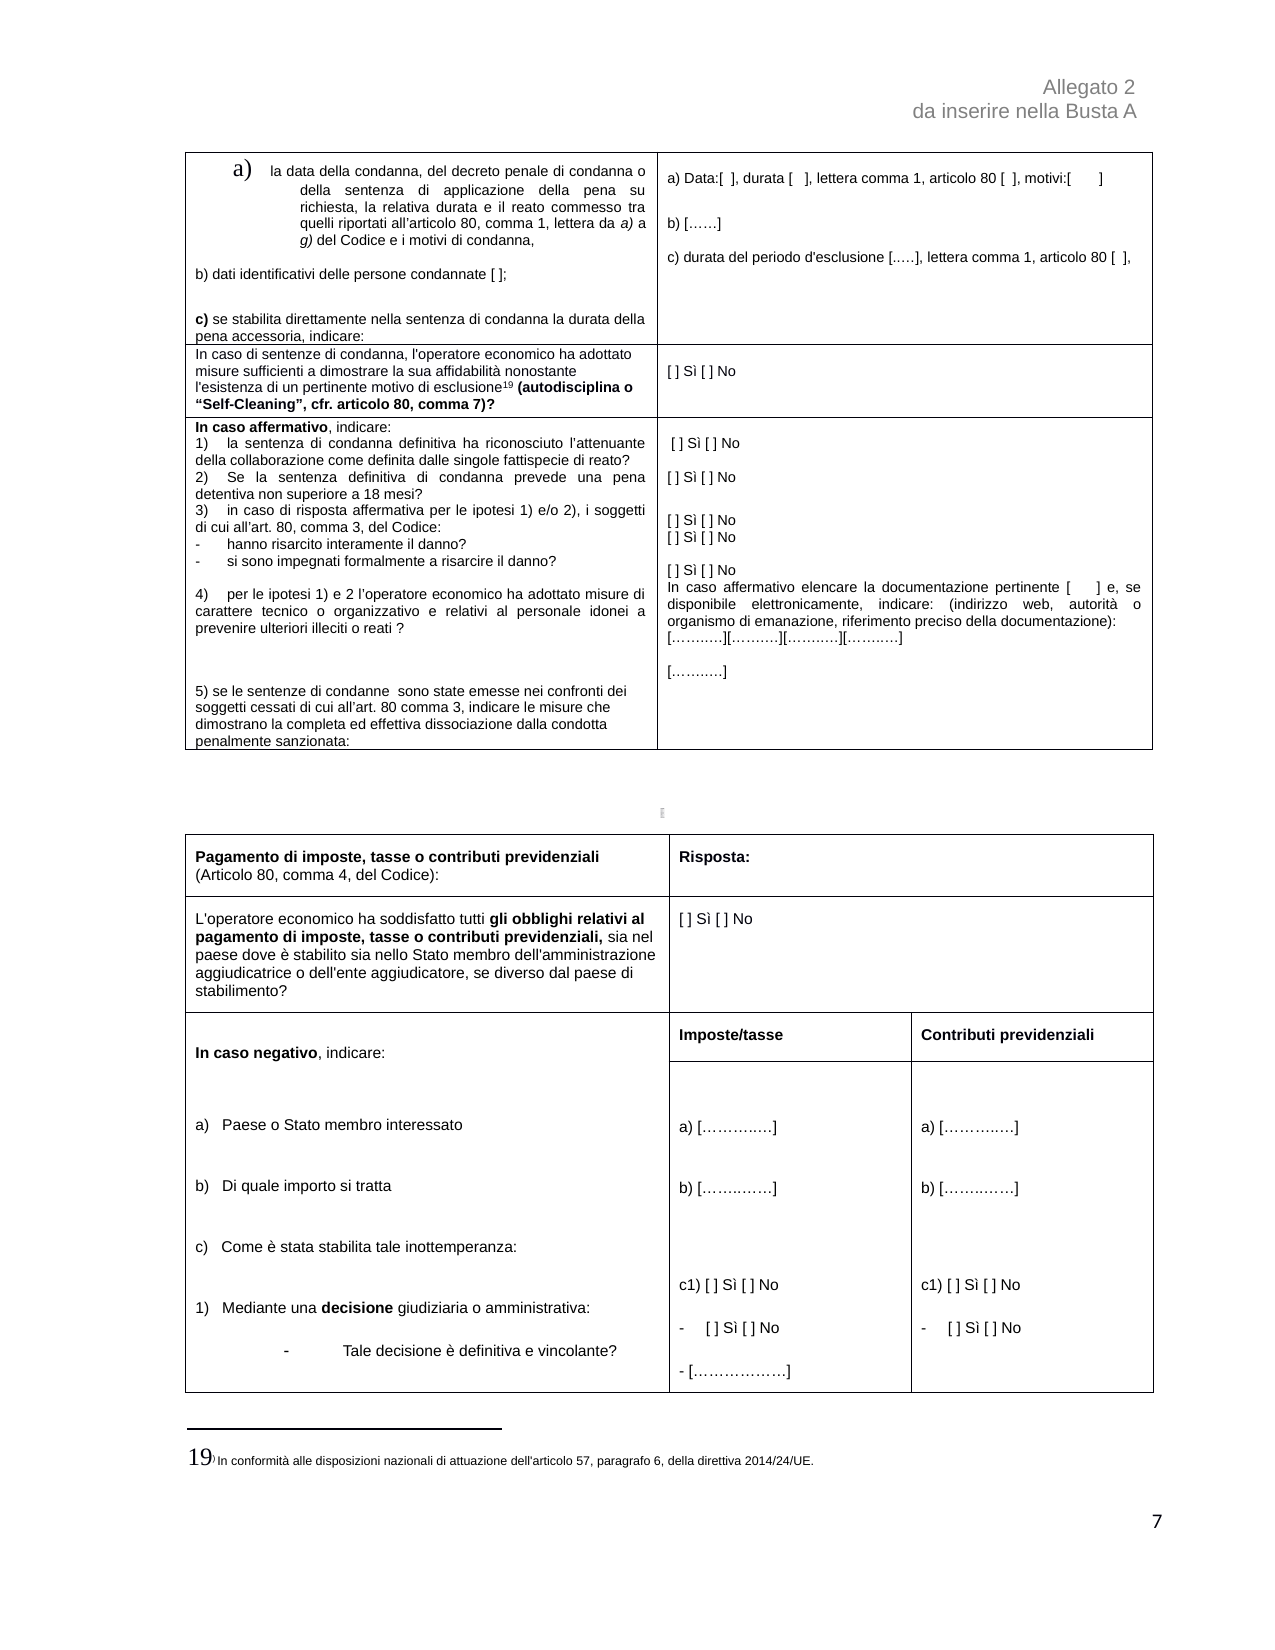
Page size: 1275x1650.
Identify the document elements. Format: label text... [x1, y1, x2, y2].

table_header Pagamento di imposte, tasse o contributi previdenziali (Articolo 80, comma 4, del Codice): [186, 835, 669, 896]
table_cell Contributi previdenziali [912, 1013, 1153, 1061]
table_cell In caso negativo, indicare: a) Paese o Stato membro interessato b) Di quale importo si tratta c) Come è stata stabilita tale inottemperanza: 1) Mediante una decisione giudiziaria o amministrativa: Tale decisione è definitiva e vincolante? Indicare la data della sentenza di condanna o della decisione. Nel caso di una sentenza di condanna, se stabilita direttamente nella sentenza di condanna, la durata del periodo d'esclusione: 2) In altro modo? Specificare: d) L'operatore economico ha ottemperato od ottempererà ai suoi obblighi, pagando o impegnandosi in modo vincolante a pagare le imposte, le tasse o i contributi previdenziali dovuti, compresi eventuali interessi o multe, avendo effettuato il pagamento o formalizzato l’impegno prima della scadenza del termine per la presentazione della domanda (articolo 80 comma 4, ultimo periodo, del Codice)? [186, 1013, 669, 1392]
table_header Risposta: [670, 835, 1153, 896]
table_cell [ ] Sì [ ] No [ ] Sì [ ] No [ ] Sì [ ] No [ ] Sì [ ] No [ ] Sì [ ] No In caso affermativo elencare la documentazione pertinente [ ] e, se disponibile elettronicamente, indicare: (indirizzo web, autorità o organismo di emanazione, riferimento preciso della documentazione): [……..…][…….…][……..…][……..…] [……..…] [658, 418, 1152, 749]
table_cell a) [………..…] b) [……..……] c1) [ ] Sì [ ] No - [ ] Sì [ ] No - [………………] - [………………] c2) [………….…] d) [ ] Sì [ ] No In caso affermativo, fornire informazioni dettagliate: [……] [912, 1062, 1153, 1392]
table_cell Imposte/tasse [670, 1013, 911, 1061]
text B: MOTIVI LEGATI AL PAGAMENTO DI IMPOSTE O CONTRIBUTI PREVIDENZIALI [187, 804, 1137, 821]
table_cell In caso di sentenze di condanna, l'operatore economico ha adottato misure sufficienti a dimostrare la sua affidabilità nonostante l'esistenza di un pertinente motivo di esclusione (autodisciplina o “Self-Cleaning”, cfr. articolo 80, comma 7)? [186, 345, 657, 417]
table_cell In caso affermativo, indicare (): la data della condanna, del decreto penale di condanna o della sentenza di applicazione della pena su richiesta, la relativa durata e il reato commesso tra quelli riportati all’articolo 80, comma 1, lettera da a) a g) del Codice e i motivi di condanna, b) dati identificativi delle persone condannate [ ]; c) se stabilita direttamente nella sentenza di condanna la durata della pena accessoria, indicare: [186, 153, 657, 344]
table_cell a) Data:[ ], durata [ ], lettera comma 1, articolo 80 [ ], motivi:[ ] b) [……] c) durata del periodo d'esclusione [..…], lettera comma 1, articolo 80 [ ], [658, 153, 1152, 344]
table_cell L'operatore economico ha soddisfatto tutti gli obblighi relativi al pagamento di imposte, tasse o contributi previdenziali, sia nel paese dove è stabilito sia nello Stato membro dell'amministrazione aggiudicatrice o dell'ente aggiudicatore, se diverso dal paese di stabilimento? [186, 897, 669, 1012]
table_cell [ ] Sì [ ] No [658, 345, 1152, 417]
table_cell a) [………..…] b) [……..……] c1) [ ] Sì [ ] No - [ ] Sì [ ] No - [………………] - [………………] c2) [………….…] d) [ ] Sì [ ] No In caso affermativo, fornire informazioni dettagliate: [……] [670, 1062, 911, 1392]
table_cell [ ] Sì [ ] No [670, 897, 1153, 1012]
table_cell In caso affermativo, indicare: 1) la sentenza di condanna definitiva ha riconosciuto l’attenuante della collaborazione come definita dalle singole fattispecie di reato? 2) Se la sentenza definitiva di condanna prevede una pena detentiva non superiore a 18 mesi? 3) in caso di risposta affermativa per le ipotesi 1) e/o 2), i soggetti di cui all’art. 80, comma 3, del Codice: - hanno risarcito interamente il danno? - si sono impegnati formalmente a risarcire il danno? 4) per le ipotesi 1) e 2 l’operatore economico ha adottato misure di carattere tecnico o organizzativo e relativi al personale idonei a prevenire ulteriori illeciti o reati ? 5) se le sentenze di condanne sono state emesse nei confronti dei soggetti cessati di cui all’art. 80 comma 3, indicare le misure che dimostrano la completa ed effettiva dissociazione dalla condotta penalmente sanzionata: [186, 418, 657, 749]
